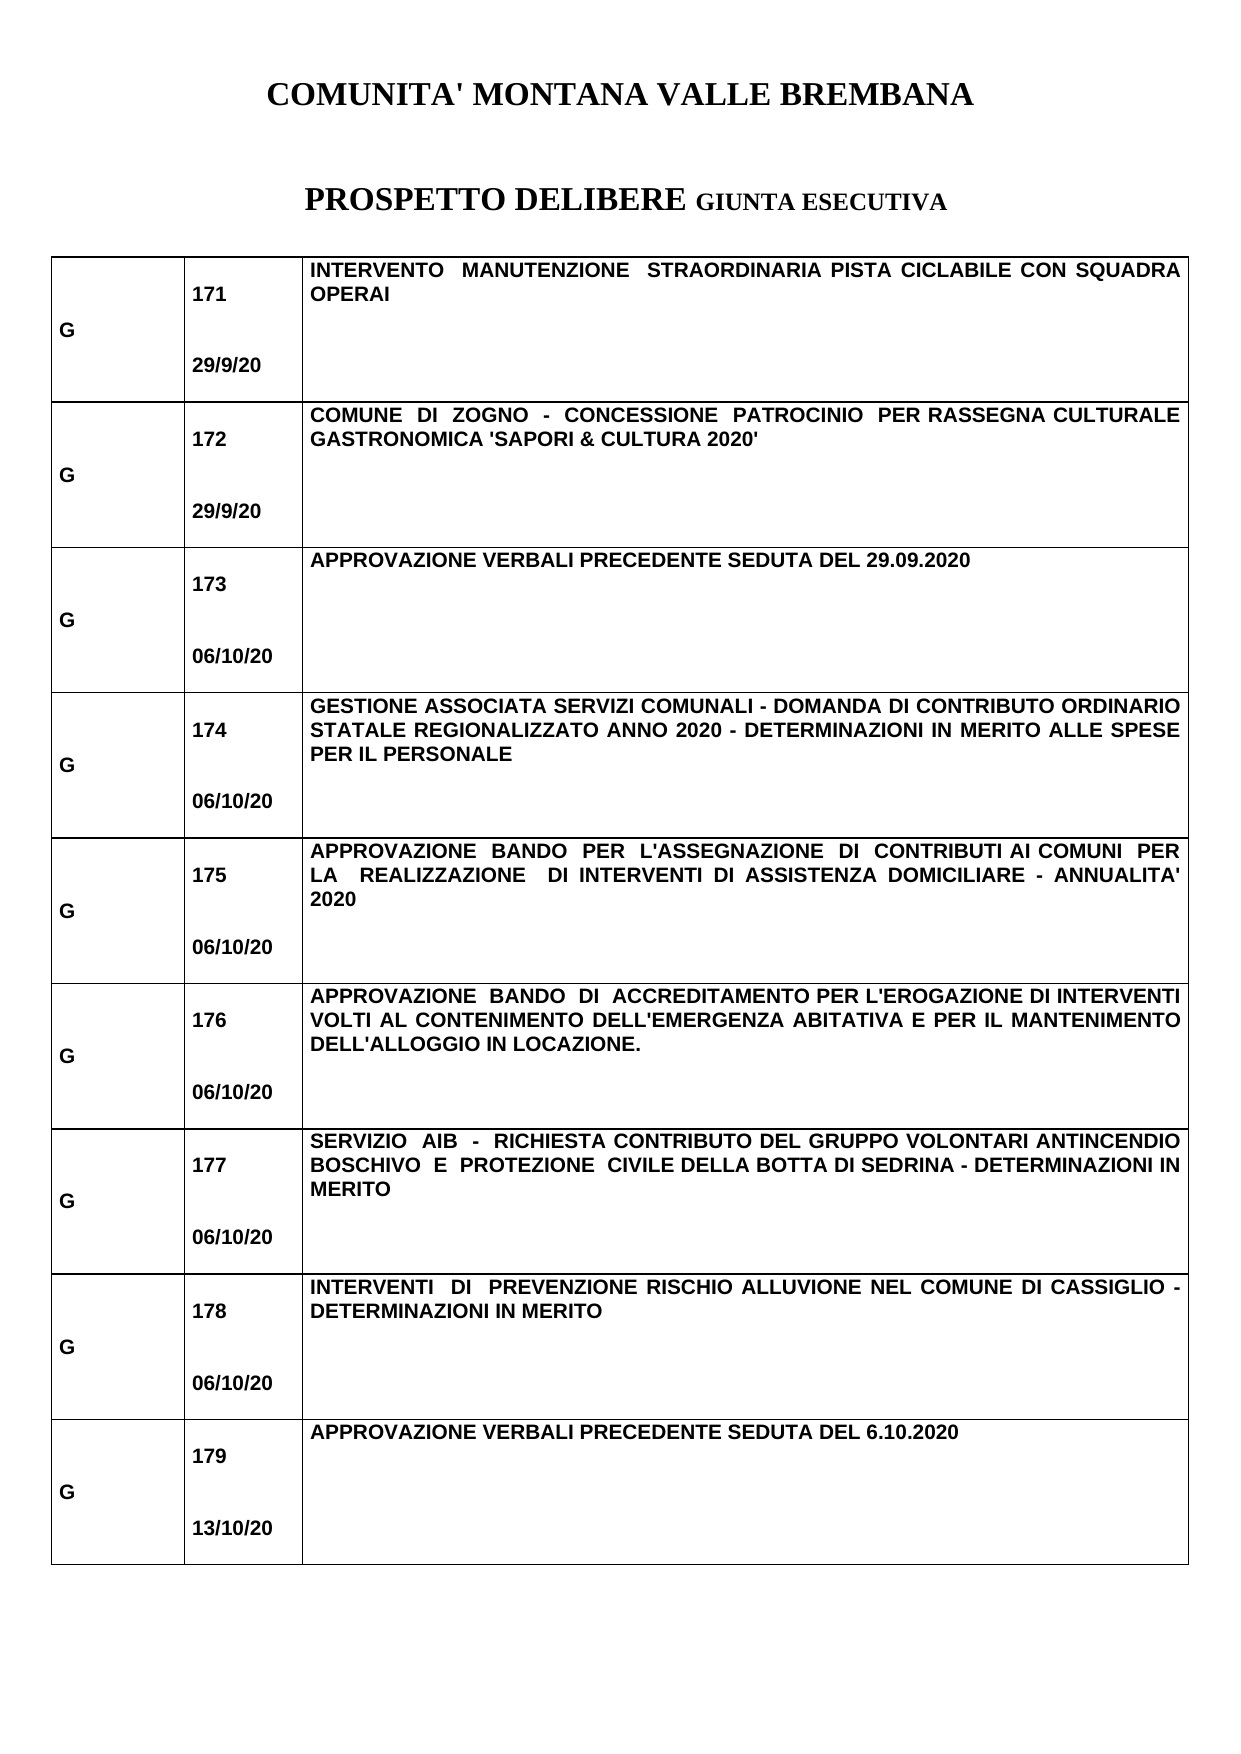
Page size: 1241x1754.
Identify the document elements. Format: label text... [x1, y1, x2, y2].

table_cell APPROVAZIONE VERBALI PRECEDENTE SEDUTA DEL 6.10.2020 [303, 1420, 1188, 1564]
table_cell 173 06/10/20 [185, 548, 302, 692]
table_cell INTERVENTI DI PREVENZIONE RISCHIO ALLUVIONE NEL COMUNE DI CASSIGLIO - DETERMINAZIONI IN MERITO [303, 1275, 1188, 1418]
table_cell 179 13/10/20 [185, 1420, 302, 1564]
table_cell G [52, 984, 184, 1128]
table_cell G [52, 548, 184, 692]
table_cell APPROVAZIONE VERBALI PRECEDENTE SEDUTA DEL 29.09.2020 [303, 548, 1188, 692]
table_cell SERVIZIO AIB - RICHIESTA CONTRIBUTO DEL GRUPPO VOLONTARI ANTINCENDIO BOSCHIVO E PROTEZIONE CIVILE DELLA BOTTA DI SEDRINA - DETERMINAZIONI IN MERITO [303, 1130, 1188, 1273]
table_cell G [52, 258, 184, 401]
table_cell 176 06/10/20 [185, 984, 302, 1128]
table_cell COMUNE DI ZOGNO - CONCESSIONE PATROCINIO PER RASSEGNA CULTURALE GASTRONOMICA 'SAPORI & CULTURA 2020' [303, 403, 1188, 547]
table_cell GESTIONE ASSOCIATA SERVIZI COMUNALI - DOMANDA DI CONTRIBUTO ORDINARIO STATALE REGIONALIZZATO ANNO 2020 - DETERMINAZIONI IN MERITO ALLE SPESE PER IL PERSONALE [303, 693, 1188, 837]
table_cell 174 06/10/20 [185, 693, 302, 837]
table_cell G [52, 839, 184, 982]
table_cell 172 29/9/20 [185, 403, 302, 547]
table_cell 175 06/10/20 [185, 839, 302, 982]
table_cell APPROVAZIONE BANDO PER L'ASSEGNAZIONE DI CONTRIBUTI AI COMUNI PER LA REALIZZAZIONE DI INTERVENTI DI ASSISTENZA DOMICILIARE - ANNUALITA' 2020 [303, 839, 1188, 982]
table_cell 178 06/10/20 [185, 1275, 302, 1418]
table_cell G [52, 693, 184, 837]
table_cell G [52, 1275, 184, 1418]
table_cell 171 29/9/20 [185, 258, 302, 401]
table_cell INTERVENTO MANUTENZIONE STRAORDINARIA PISTA CICLABILE CON SQUADRA OPERAI [303, 258, 1188, 401]
table_cell G [52, 1130, 184, 1273]
table_cell APPROVAZIONE BANDO DI ACCREDITAMENTO PER L'EROGAZIONE DI INTERVENTI VOLTI AL CONTENIMENTO DELL'EMERGENZA ABITATIVA E PER IL MANTENIMENTO DELL'ALLOGGIO IN LOCAZIONE. [303, 984, 1188, 1128]
table_cell 177 06/10/20 [185, 1130, 302, 1273]
table_cell G [52, 403, 184, 547]
table_cell G [52, 1420, 184, 1564]
